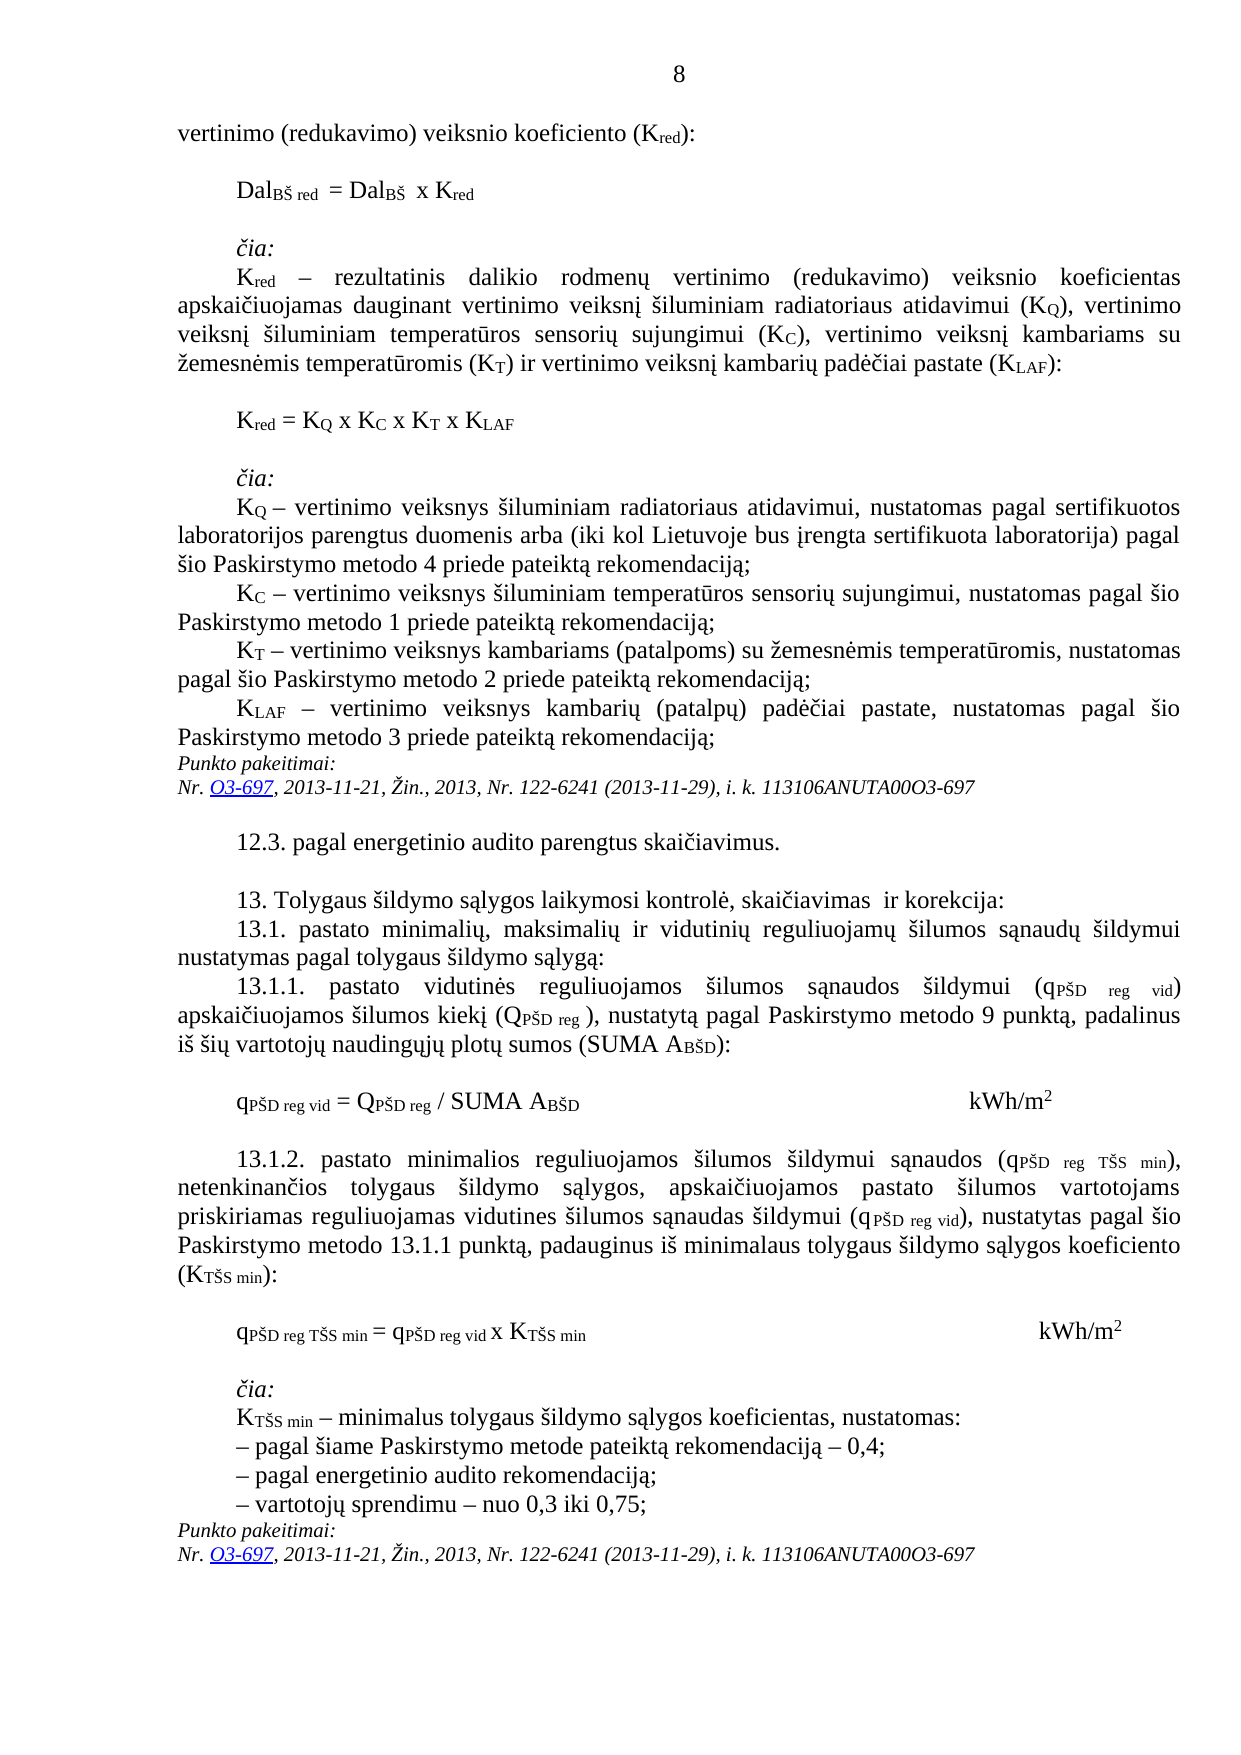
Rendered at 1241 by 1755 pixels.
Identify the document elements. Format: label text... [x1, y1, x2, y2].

text 13.1. pastato minimalių, maksimalių ir vidutinių reguliuojamų šilumos sąnaudų šildymui nustatymas pagal tolygaus šildymo sąlygą: [177, 914, 1181, 971]
text – pagal šiame Paskirstymo metode pateiktą rekomendaciją – 0,4; [177, 1431, 1181, 1460]
text Kred = KQ x KC x KT x KLAF [177, 406, 1181, 434]
text qPŠD reg vid = QPŠD reg / SUMA ABŠD kWh/m2 [177, 1086, 1181, 1115]
text Nr. O3-697, 2013-11-21, Žin., 2013, Nr. 122-6241 (2013-11-29), i. k. 113106ANUTA00O3-697 [177, 1542, 1181, 1566]
text Kred – rezultatinis dalikio rodmenų vertinimo (redukavimo) veiksnio koeficientas apskaičiuojamas dauginant vertinimo veiksnį šiluminiam radiatoriaus atidavimui (KQ), vertinimo veiksnį šiluminiam temperatūros sensorių sujungimui (KC), vertinimo veiksnį kambariams su žemesnėmis temperatūromis (KT) ir vertinimo veiksnį kambarių padėčiai pastate (KLAF): [177, 262, 1181, 377]
text Punkto pakeitimai: [177, 751, 1181, 775]
text 12.3. pagal energetinio audito parengtus skaičiavimus. [177, 827, 1181, 856]
text DalBŠ red = DalBŠ x Kred [177, 176, 1181, 204]
text KT – vertinimo veiksnys kambariams (patalpoms) su žemesnėmis temperatūromis, nustatomas pagal šio Paskirstymo metodo 2 priede pateiktą rekomendaciją; [177, 636, 1181, 693]
text qPŠD reg TŠS min = qPŠD reg vid x KTŠS min kWh/m2 [177, 1316, 1181, 1345]
text KLAF – vertinimo veiksnys kambarių (patalpų) padėčiai pastate, nustatomas pagal šio Paskirstymo metodo 3 priede pateiktą rekomendaciją; [177, 693, 1181, 751]
text čia: [177, 233, 1181, 262]
text – pagal energetinio audito rekomendaciją; [177, 1460, 1181, 1489]
text čia: [177, 1374, 1181, 1402]
text KTŠS min – minimalus tolygaus šildymo sąlygos koeficientas, nustatomas: [177, 1402, 1181, 1431]
text KQ – vertinimo veiksnys šiluminiam radiatoriaus atidavimui, nustatomas pagal sertifikuotos laboratorijos parengtus duomenis arba (iki kol Lietuvoje bus įrengta sertifikuota laboratorija) pagal šio Paskirstymo metodo 4 priede pateiktą rekomendaciją; [177, 492, 1181, 578]
text 13.1.2. pastato minimalios reguliuojamos šilumos šildymui sąnaudos (qPŠD reg TŠS min), netenkinančios tolygaus šildymo sąlygos, apskaičiuojamos pastato šilumos vartotojams priskiriamas reguliuojamas vidutines šilumos sąnaudas šildymui (qPŠD reg vid), nustatytas pagal šio Paskirstymo metodo 13.1.1 punktą, padauginus iš minimalaus tolygaus šildymo sąlygos koeficiento (KTŠS min): [177, 1144, 1181, 1287]
text čia: [177, 463, 1181, 492]
text – vartotojų sprendimu – nuo 0,3 iki 0,75; [177, 1489, 1181, 1517]
text 13. Tolygaus šildymo sąlygos laikymosi kontrolė, skaičiavimas ir korekcija: [177, 885, 1181, 914]
text Nr. O3-697, 2013-11-21, Žin., 2013, Nr. 122-6241 (2013-11-29), i. k. 113106ANUTA00O3-697 [177, 775, 1181, 799]
text vertinimo (redukavimo) veiksnio koeficiento (Kred): [177, 118, 1181, 147]
text Punkto pakeitimai: [177, 1517, 1181, 1542]
text KC – vertinimo veiksnys šiluminiam temperatūros sensorių sujungimui, nustatomas pagal šio Paskirstymo metodo 1 priede pateiktą rekomendaciją; [177, 578, 1181, 636]
text 13.1.1. pastato vidutinės reguliuojamos šilumos sąnaudos šildymui (qPŠD reg vid) apskaičiuojamos šilumos kiekį (QPŠD reg ), nustatytą pagal Paskirstymo metodo 9 punktą, padalinus iš šių vartotojų naudingųjų plotų sumos (SUMA ABŠD): [177, 971, 1181, 1057]
